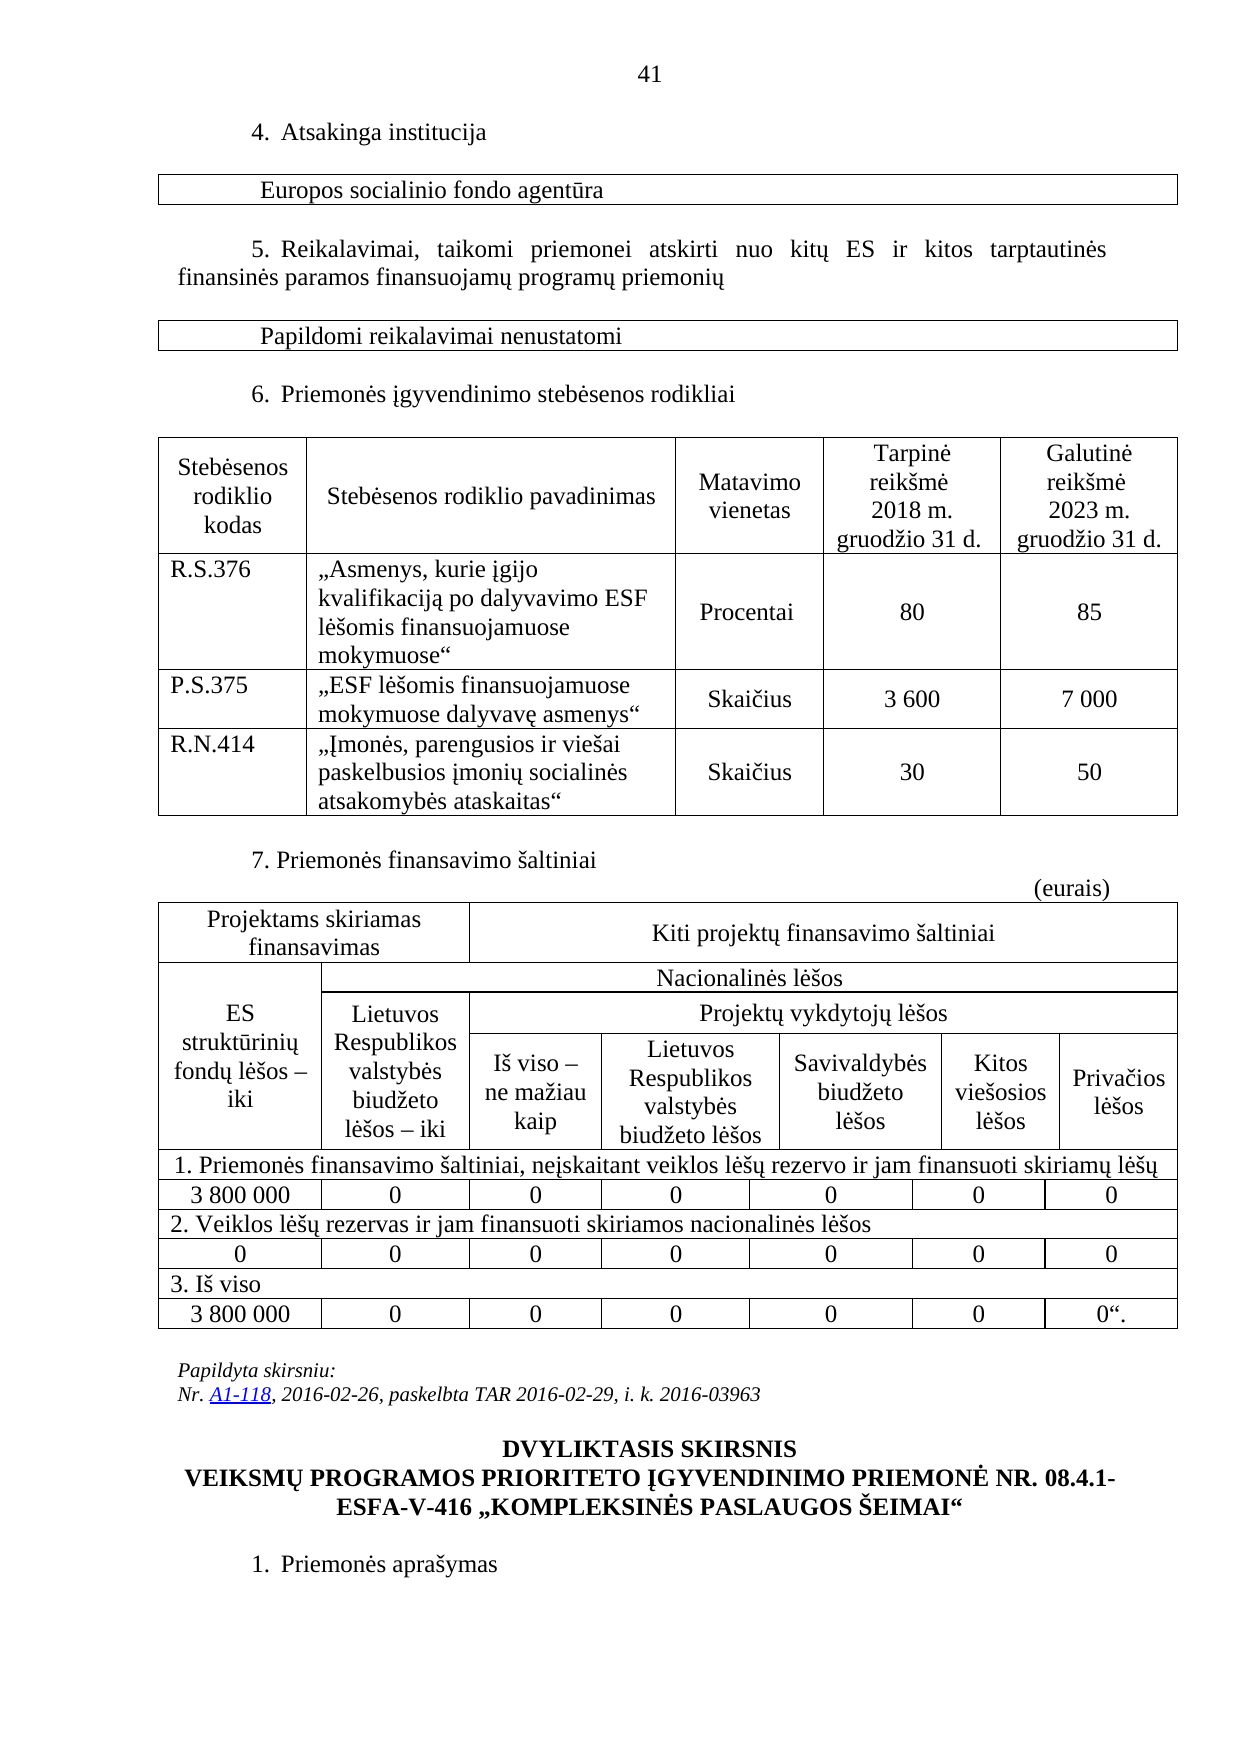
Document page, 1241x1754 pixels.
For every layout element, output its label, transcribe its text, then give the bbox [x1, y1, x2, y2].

table_cell 0 [913, 1299, 1044, 1328]
table_cell Lietuvos Respublikos valstybės biudžeto lėšos [602, 1034, 779, 1149]
table_cell 0 [470, 1239, 601, 1268]
table_cell Lietuvos Respublikos valstybės biudžeto lėšos – iki [322, 993, 469, 1149]
table_header Matavimo vienetas [676, 438, 823, 553]
table_cell 85 [1001, 554, 1177, 669]
table_header Projektams skiriamas finansavimas [159, 903, 469, 962]
table_cell Skaičius [676, 729, 823, 815]
text (eurais) [177, 873, 1122, 902]
table_cell 0 [322, 1180, 469, 1208]
table_cell Kitos viešosios lėšos [942, 1034, 1059, 1149]
table_cell 7 000 [1001, 670, 1177, 728]
table_cell Projektų vykdytojų lėšos [470, 993, 1177, 1033]
text 1. Priemonės aprašymas [251, 1549, 1122, 1578]
table_cell „ESF lėšomis finansuojamuose mokymuose dalyvavę asmenys“ [307, 670, 675, 728]
table_header Europos socialinio fondo agentūra [159, 175, 1177, 204]
table_cell „Asmenys, kurie įgijo kvalifikaciją po dalyvavimo ESF lėšomis finansuojamuose mokymuose“ [307, 554, 675, 669]
table_cell 0 [159, 1239, 321, 1268]
text 4. Atsakinga institucija [251, 117, 1122, 145]
text Nr. A1-118, 2016-02-26, paskelbta TAR 2016-02-29, i. k. 2016-03963 [177, 1382, 1122, 1406]
table_cell 80 [824, 554, 1000, 669]
text VEIKSMŲ PROGRAMOS PRIORITETO ĮGYVENDINIMO PRIEMONĖ NR. 08.4.1-ESFA-V-416 „KOMPLEKSINĖS PASLAUGOS ŠEIMAI“ [177, 1463, 1122, 1521]
table_cell R.S.376 [159, 554, 306, 669]
table_header Tarpinė reikšmė 2018 m. gruodžio 31 d. [824, 438, 1000, 553]
table_cell 3 800 000 [159, 1299, 321, 1328]
table_cell Iš viso – ne mažiau kaip [470, 1034, 601, 1149]
text 5. Reikalavimai, taikomi priemonei atskirti nuo kitų ES ir kitos tarptautinės finansinės paramos finansuojamų programų priemonių [177, 234, 1107, 291]
table_cell 0 [750, 1239, 912, 1268]
table_cell Nacionalinės lėšos [322, 963, 1177, 991]
table_cell 0 [750, 1299, 912, 1328]
table_header Kiti projektų finansavimo šaltiniai [470, 903, 1177, 962]
table_cell „Įmonės, parengusios ir viešai paskelbusios įmonių socialinės atsakomybės ataskaitas“ [307, 729, 675, 815]
table_header Stebėsenos rodiklio kodas [159, 438, 306, 553]
text DVYLIKTASIS SKIRSNIS [177, 1434, 1122, 1463]
table_cell 0 [1046, 1180, 1177, 1208]
table_cell 0 [602, 1239, 749, 1268]
table_cell Privačios lėšos [1060, 1034, 1177, 1149]
table_cell 30 [824, 729, 1000, 815]
table_cell P.S.375 [159, 670, 306, 728]
table_cell 0 [913, 1239, 1044, 1268]
table_cell ES struktūrinių fondų lėšos – iki [159, 963, 321, 1149]
table_cell 3 600 [824, 670, 1000, 728]
table_cell 0 [602, 1299, 749, 1328]
table_cell 0 [1046, 1239, 1177, 1268]
table_cell 0 [470, 1180, 601, 1208]
table_cell 2. Veiklos lėšų rezervas ir jam finansuoti skiriamos nacionalinės lėšos [159, 1210, 1177, 1238]
table_cell 50 [1001, 729, 1177, 815]
table_header Papildomi reikalavimai nenustatomi [159, 321, 1177, 350]
table_cell 3. Iš viso [159, 1269, 1177, 1298]
table_cell Procentai [676, 554, 823, 669]
table_cell 1. Priemonės finansavimo šaltiniai, neįskaitant veiklos lėšų rezervo ir jam finansuoti skiriamų lėšų [159, 1150, 1177, 1179]
table_header Stebėsenos rodiklio pavadinimas [307, 438, 675, 553]
table_cell 0“. [1046, 1299, 1177, 1328]
table_cell R.N.414 [159, 729, 306, 815]
text 6. Priemonės įgyvendinimo stebėsenos rodikliai [251, 379, 1122, 408]
table_cell 3 800 000 [159, 1180, 321, 1208]
table_cell 0 [322, 1239, 469, 1268]
table_header Galutinė reikšmė 2023 m. gruodžio 31 d. [1001, 438, 1177, 553]
text 7. Priemonės finansavimo šaltiniai [239, 845, 1122, 873]
table_cell 0 [602, 1180, 749, 1208]
text Papildyta skirsniu: [177, 1357, 1122, 1382]
table_cell Savivaldybės biudžeto lėšos [780, 1034, 941, 1149]
table_cell 0 [322, 1299, 469, 1328]
table_cell 0 [913, 1180, 1044, 1208]
table_cell Skaičius [676, 670, 823, 728]
table_cell 0 [750, 1180, 912, 1208]
table_cell 0 [470, 1299, 601, 1328]
